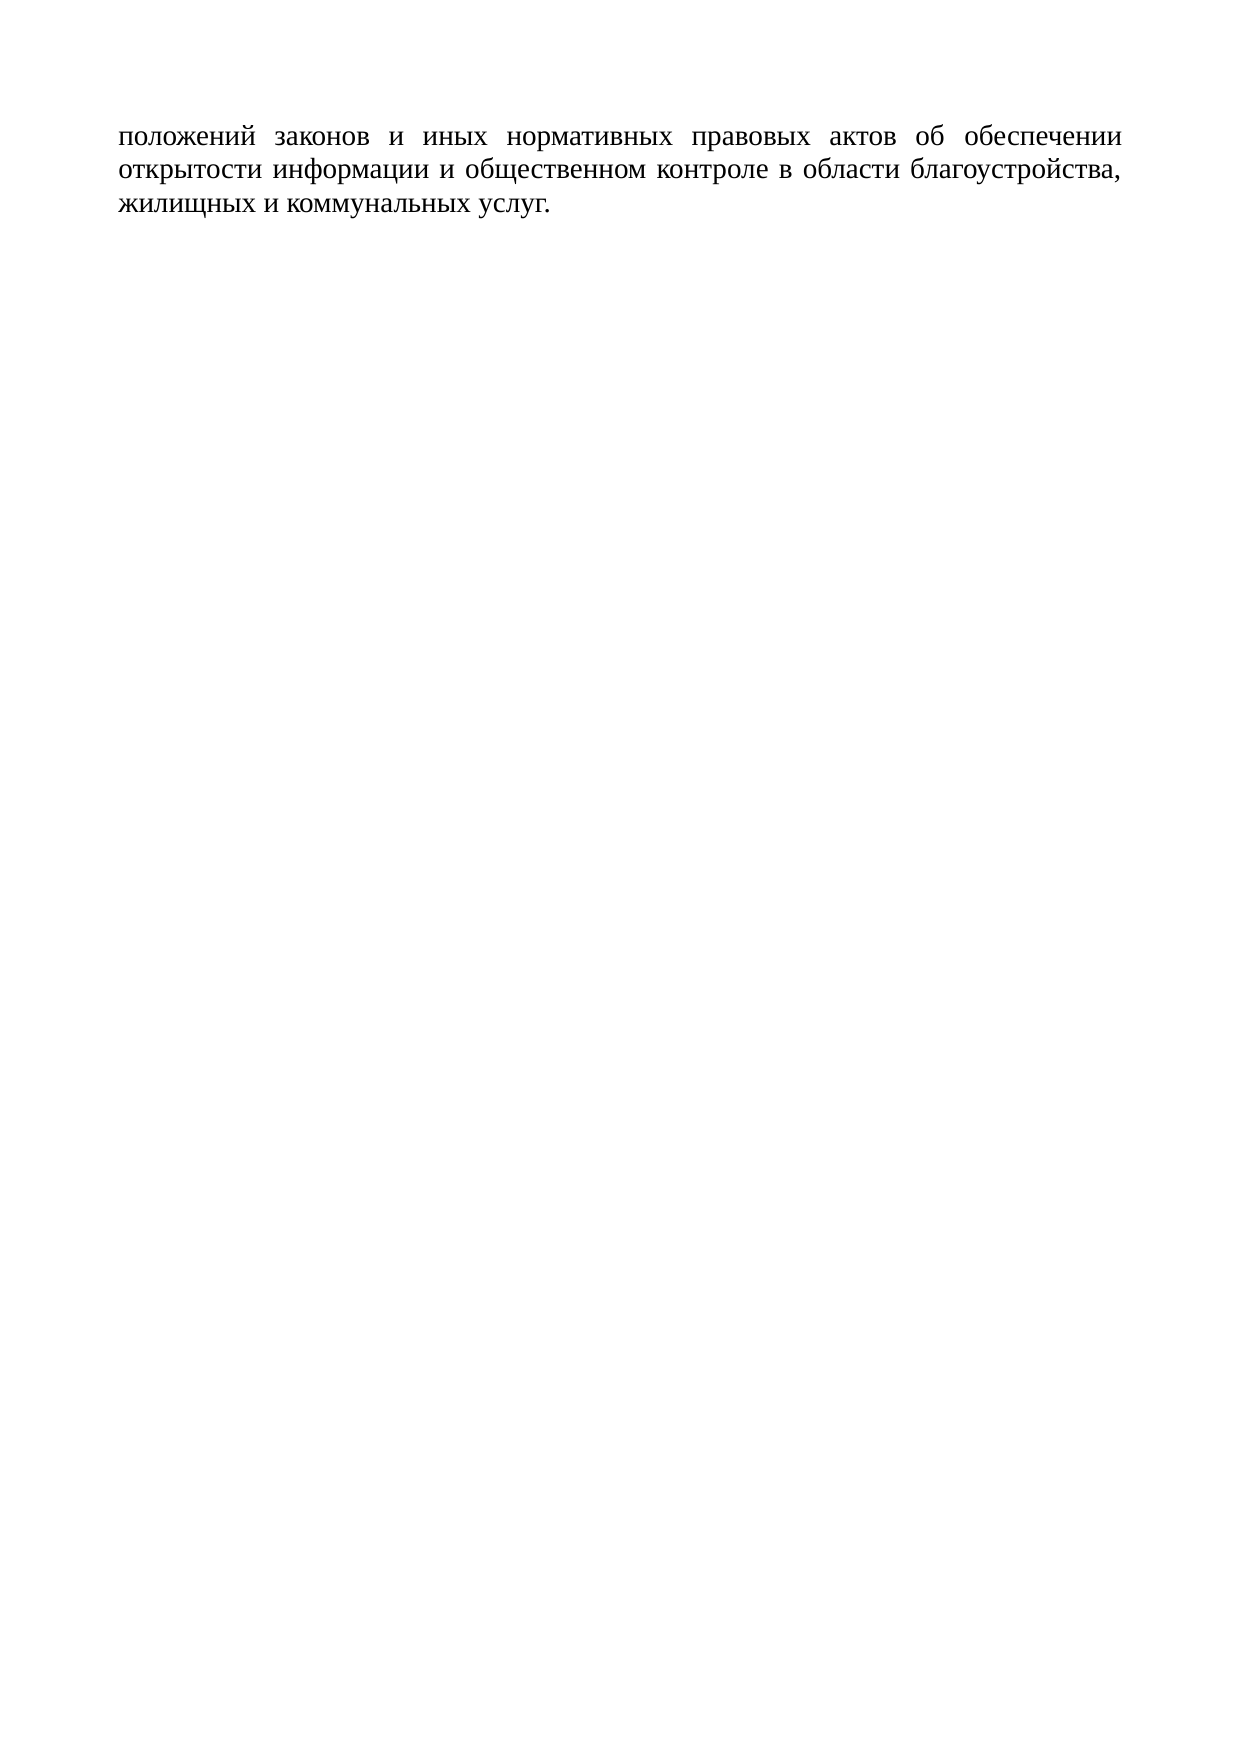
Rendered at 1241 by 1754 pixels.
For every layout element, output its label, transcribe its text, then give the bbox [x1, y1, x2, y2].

text положений законов и иных нормативных правовых актов об обеспечении открытости информации и общественном контроле в области благоустройства, жилищных и коммунальных услуг. [118, 118, 1122, 219]
